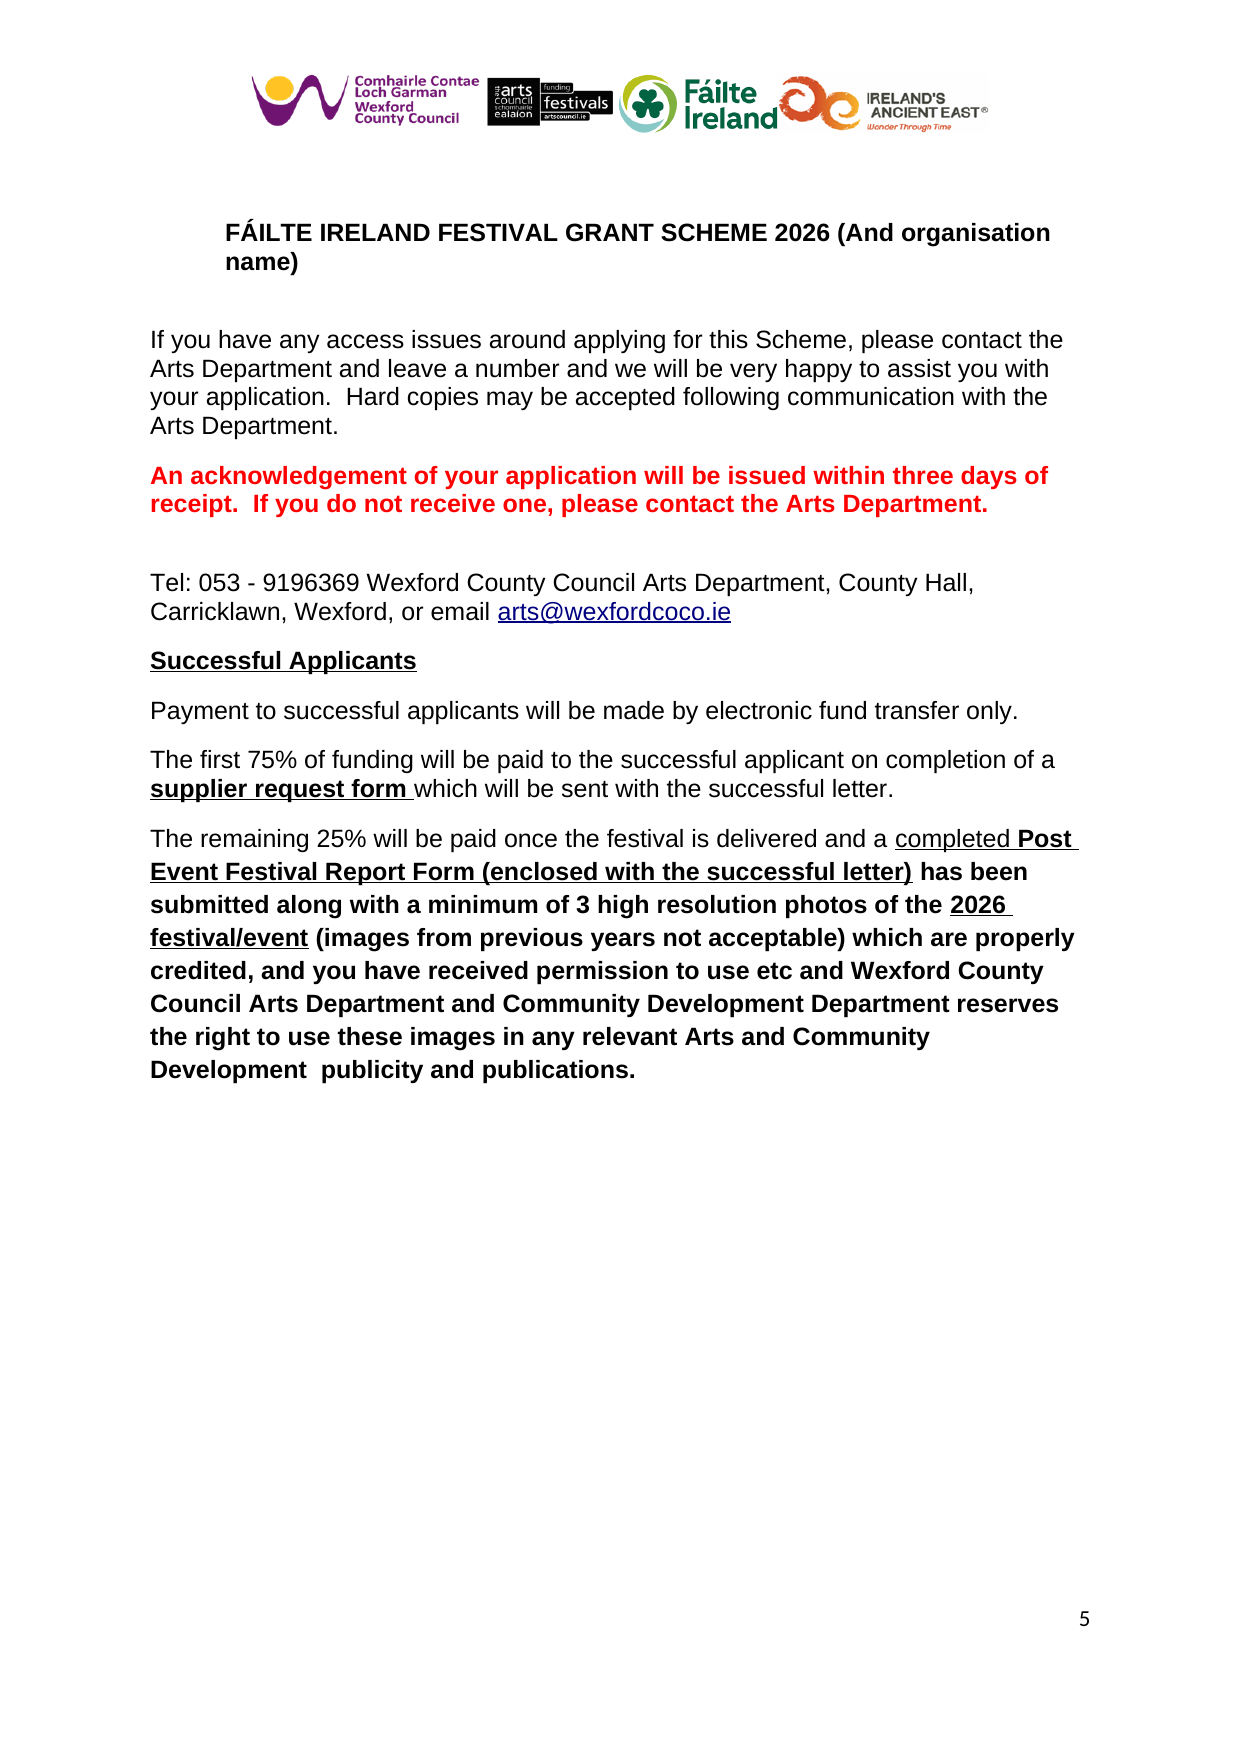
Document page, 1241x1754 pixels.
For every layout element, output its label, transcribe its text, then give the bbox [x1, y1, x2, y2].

text Payment to successful applicants will be made by electronic fund transfer only. [150, 696, 1090, 724]
text FÁILTE IRELAND FESTIVAL GRANT SCHEME 2026 (And organisation [225, 218, 1090, 247]
text The remaining 25% will be paid once the festival is delivered and a completed Post Event Festival Report Form (enclosed with the successful letter) has been submitted along with a minimum of 3 high resolution photos of the 2026 festival/event (images from previous years not acceptable) which are properly credited, and you have received permission to use etc and Wexford County Council Arts Department and Community Development Department reserves the right to use these images in any relevant Arts and Community Development publicity and publications. [150, 824, 1090, 1083]
text If you have any access issues around applying for this Scheme, please contact the Arts Department and leave a number and we will be very happy to assist you with your application. Hard copies may be accepted following communication with the Arts Department. [150, 325, 1090, 440]
text name) [225, 247, 1090, 275]
text An acknowledgement of your application will be issued within three days of [150, 461, 1090, 489]
text The first 75% of funding will be paid to the successful applicant on completion of a supplier request form which will be sent with the successful letter. [150, 745, 1090, 803]
text Successful Applicants [150, 646, 1090, 675]
text receipt. If you do not receive one, please contact the Arts Department. [150, 489, 1090, 518]
text Tel: 053 - 9196369 Wexford County Council Arts Department, County Hall, Carricklawn, Wexford, or email arts@wexfordcoco.ie [150, 568, 1090, 625]
